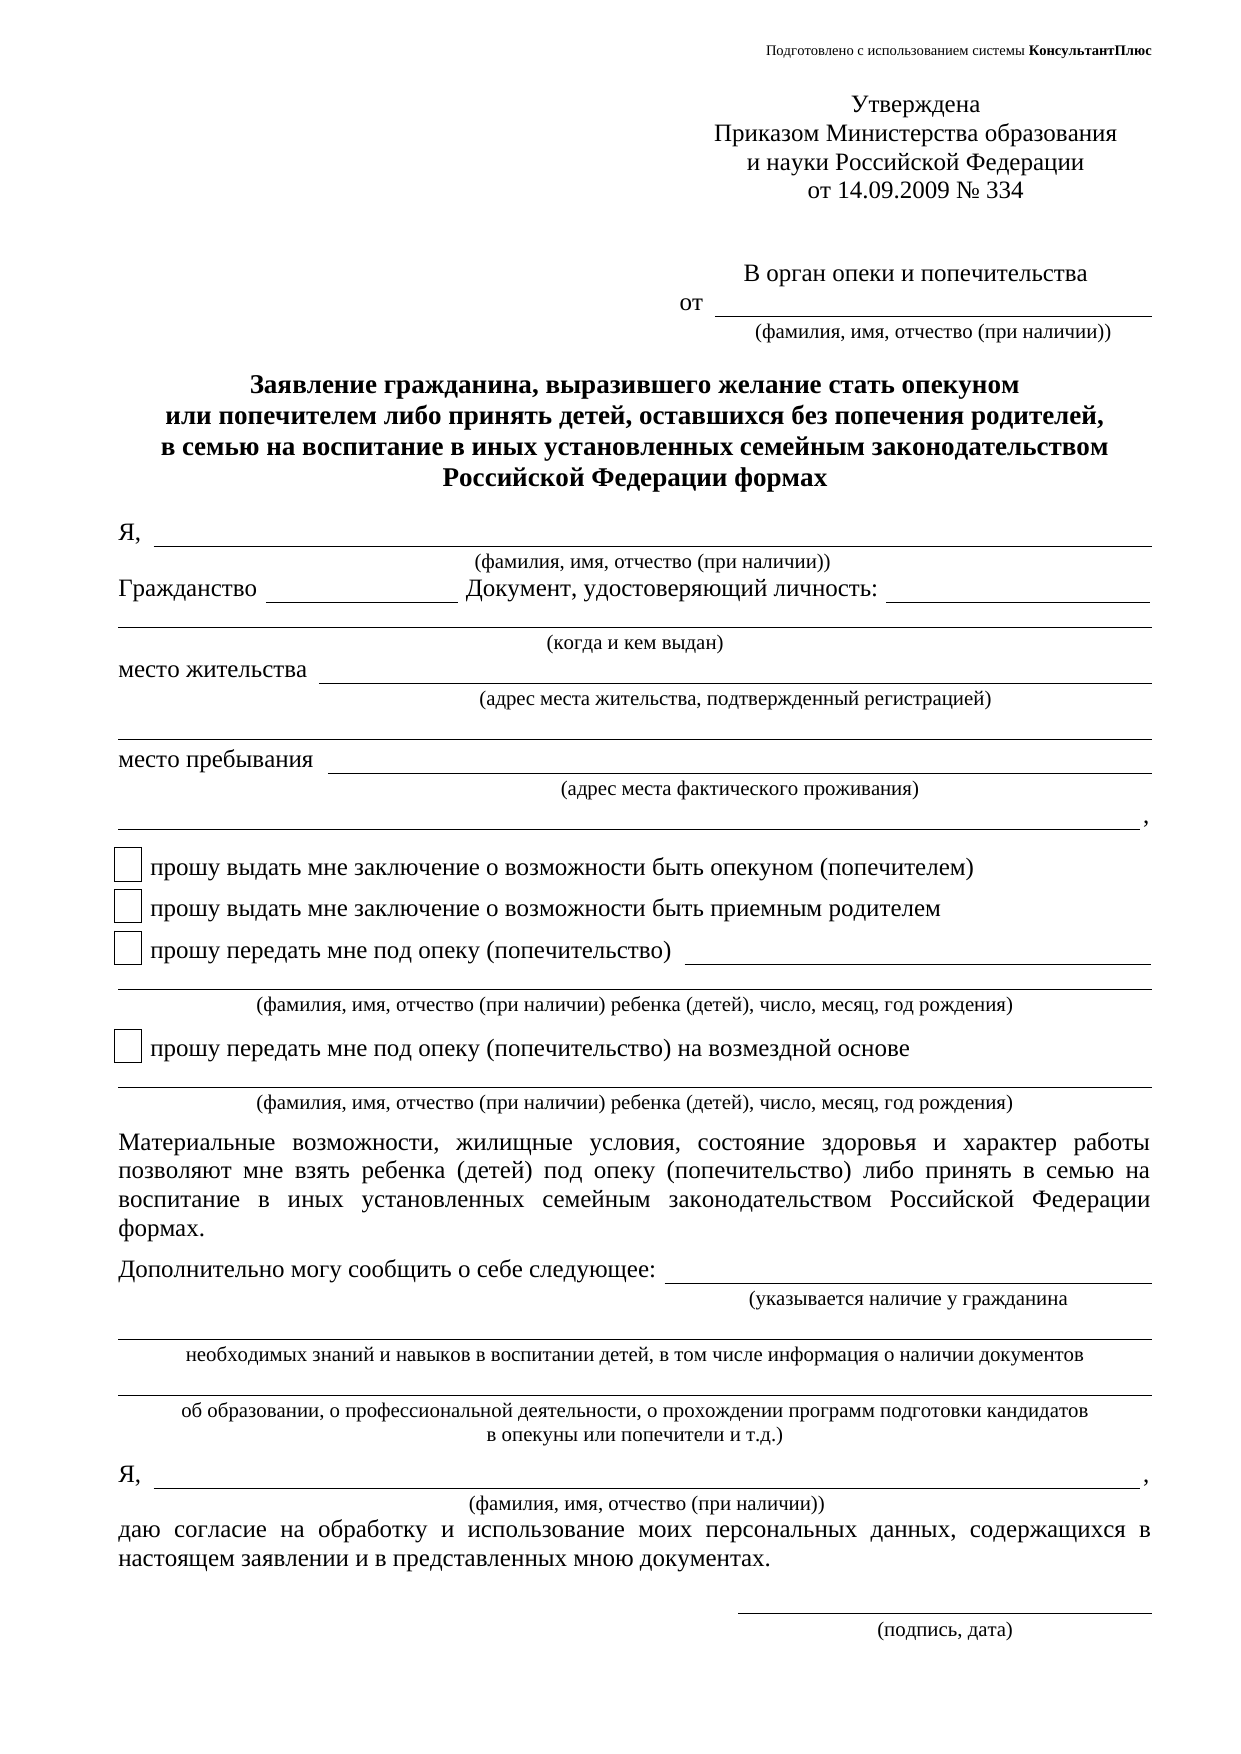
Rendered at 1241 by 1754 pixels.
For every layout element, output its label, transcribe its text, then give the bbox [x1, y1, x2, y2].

text , [118, 800, 1152, 829]
text место жительства [118, 654, 1152, 683]
text (когда и кем выдан) [118, 628, 1152, 654]
text Я, , [118, 1459, 1152, 1487]
text Я, [118, 517, 1152, 546]
table_header [685, 931, 1151, 964]
text место пребывания [118, 744, 1152, 773]
text (адрес места жительства, подтвержденный регистрацией) [319, 684, 1152, 710]
text (фамилия, имя, отчество (при наличии) ребенка (детей), число, месяц, год рождения) [118, 990, 1152, 1016]
text необходимых знаний и навыков в воспитании детей, в том числе информация о наличии документов [118, 1340, 1152, 1366]
text (фамилия, имя, отчество (при наличии) ребенка (детей), число, месяц, год рождения) [118, 1088, 1152, 1114]
table_header [115, 890, 141, 922]
text (адрес места фактического проживания) [328, 774, 1152, 800]
table_header [266, 573, 458, 602]
text в опекуны или попечители и т.д.) [118, 1422, 1152, 1446]
text Утверждена Приказом Министерства образования и науки Российской Федерации от 14.09.2009 № 334 [679, 89, 1152, 204]
text (фамилия, имя, отчество (при наличии)) [715, 317, 1152, 343]
table_header прошу выдать мне заключение о возможности быть опекуном (попечителем) [142, 847, 1151, 881]
table_header Гражданство [115, 573, 266, 602]
text от [679, 287, 1152, 316]
text Материальные возможности, жилищные условия, состояние здоровья и характер работы позволяют мне взять ребенка (детей) под опеку (попечительство) либо принять в семью на воспитание в иных установленных семейным законодательством Российской Федерации формах. [118, 1127, 1152, 1242]
table_header прошу передать мне под опеку (попечительство) [142, 931, 684, 964]
table_header [115, 848, 141, 881]
text (фамилия, имя, отчество (при наличии)) [153, 547, 1152, 573]
table_header [115, 1030, 141, 1062]
table_header [115, 932, 141, 964]
table_header прошу передать мне под опеку (попечительство) на возмездной основе [142, 1029, 1151, 1062]
text (фамилия, имя, отчество (при наличии)) [153, 1489, 1140, 1514]
text (указывается наличие у гражданина [664, 1284, 1152, 1310]
table_header прошу выдать мне заключение о возможности быть приемным родителем [142, 889, 1151, 922]
text Дополнительно могу сообщить о себе следующее: [118, 1254, 1152, 1283]
table_header [886, 573, 1150, 602]
text даю согласие на обработку и использование моих персональных данных, содержащихся в настоящем заявлении и в представленных мною документах. [118, 1514, 1152, 1572]
text (подпись, дата) [738, 1614, 1152, 1641]
table_header Документ, удостоверяющий личность: [458, 573, 886, 602]
text об образовании, о профессиональной деятельности, о прохождении программ подготовки кандидатов [118, 1396, 1152, 1422]
text Заявление гражданина, выразившего желание стать опекуном или попечителем либо принять детей, оставшихся без попечения родителей, в семью на воспитание в иных установленных семейным законодательством Российской Федерации формах [118, 368, 1152, 492]
text В орган опеки и попечительства [679, 258, 1152, 287]
